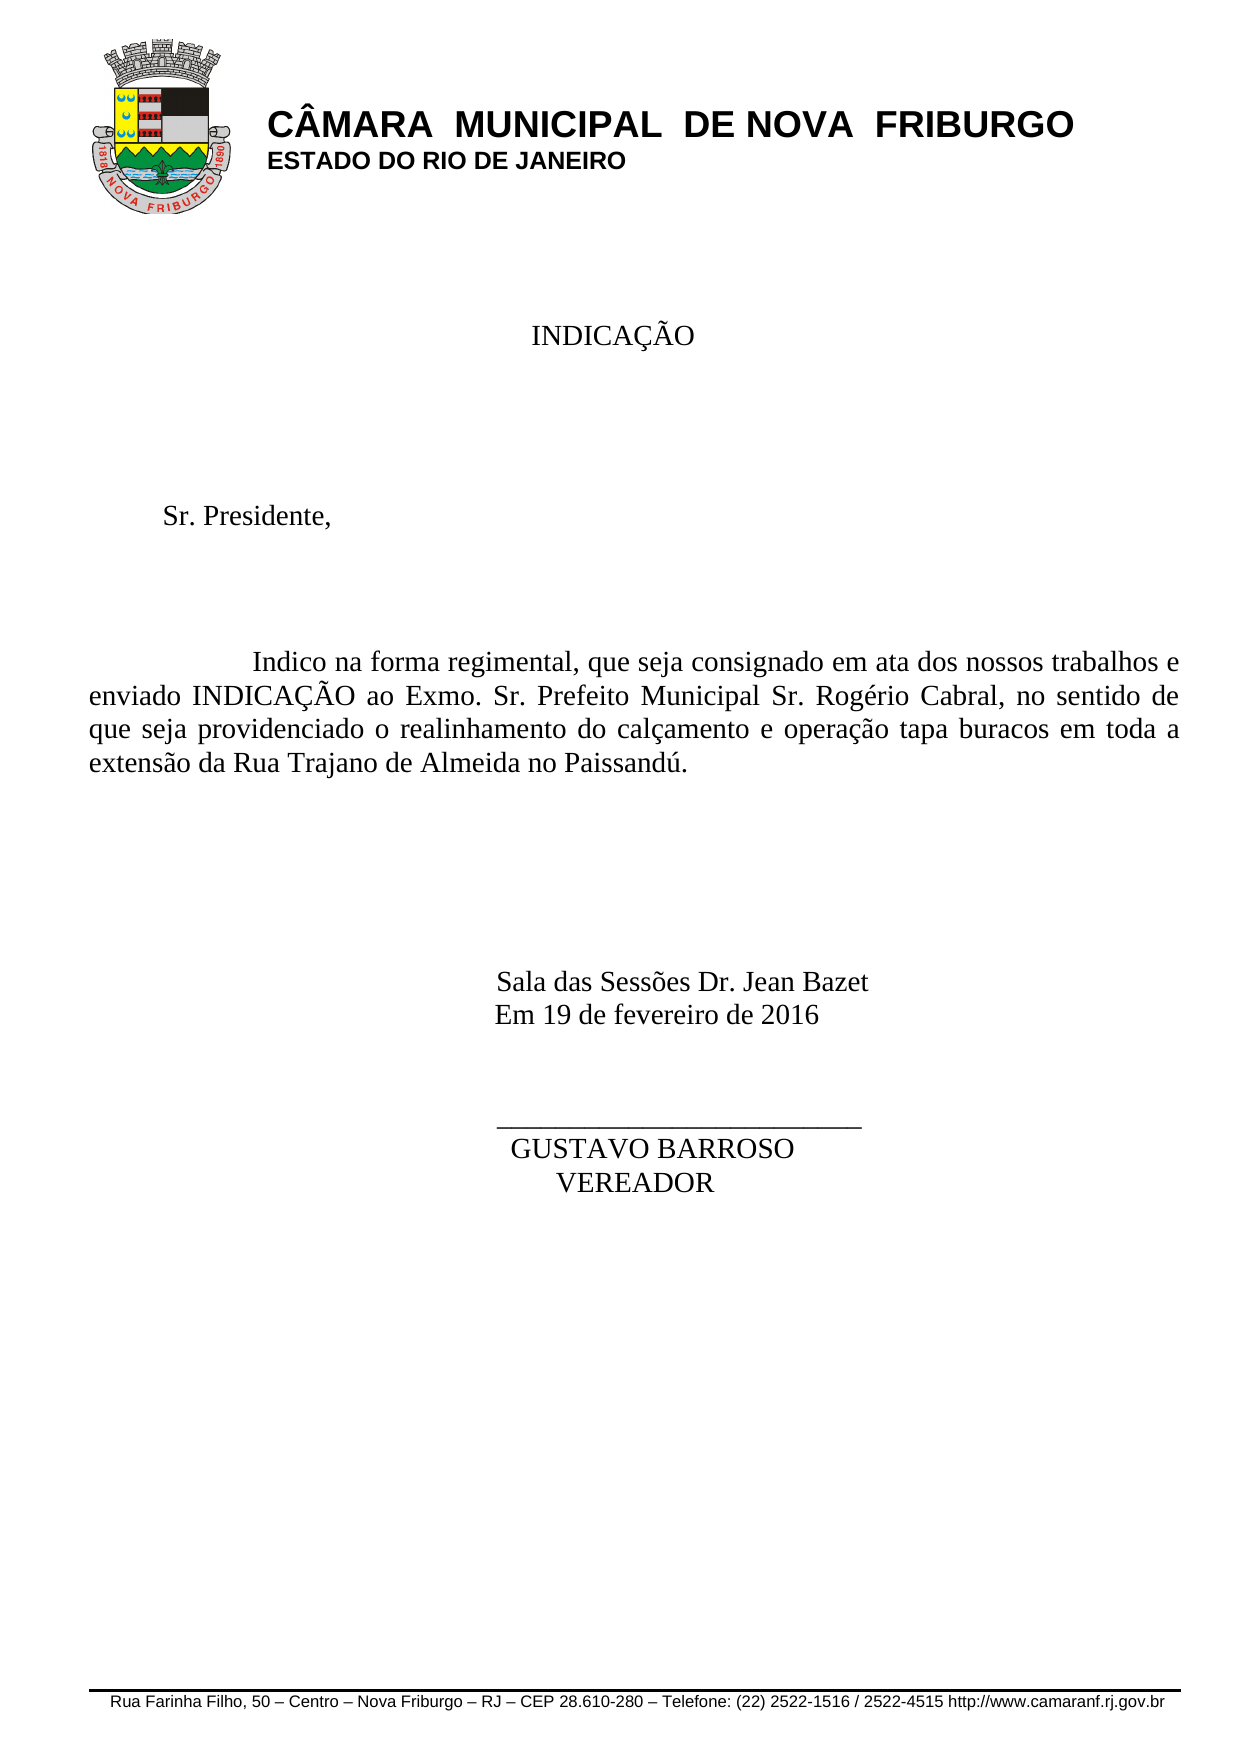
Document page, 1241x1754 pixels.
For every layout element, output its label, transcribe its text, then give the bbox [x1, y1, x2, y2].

text _________________________ [89, 1098, 1181, 1131]
text Sala das Sessões Dr. Jean Bazet [89, 964, 1181, 997]
text Sr. Presidente, [89, 498, 1181, 531]
text Indico na forma regimental, que seja consignado em ata dos nossos trabalhos e enviado INDICAÇÃO ao Exmo. Sr. Prefeito Municipal Sr. Rogério Cabral, no sentido de que seja providenciado o realinhamento do calçamento e operação tapa buracos em toda a extensão da Rua Trajano de Almeida no Paissandú. [89, 644, 1181, 779]
text VEREADOR [89, 1165, 1181, 1198]
text GUSTAVO BARROSO [89, 1131, 1181, 1165]
text INDICAÇÃO [89, 318, 1181, 352]
text Em 19 de fevereiro de 2016 [89, 997, 1181, 1031]
